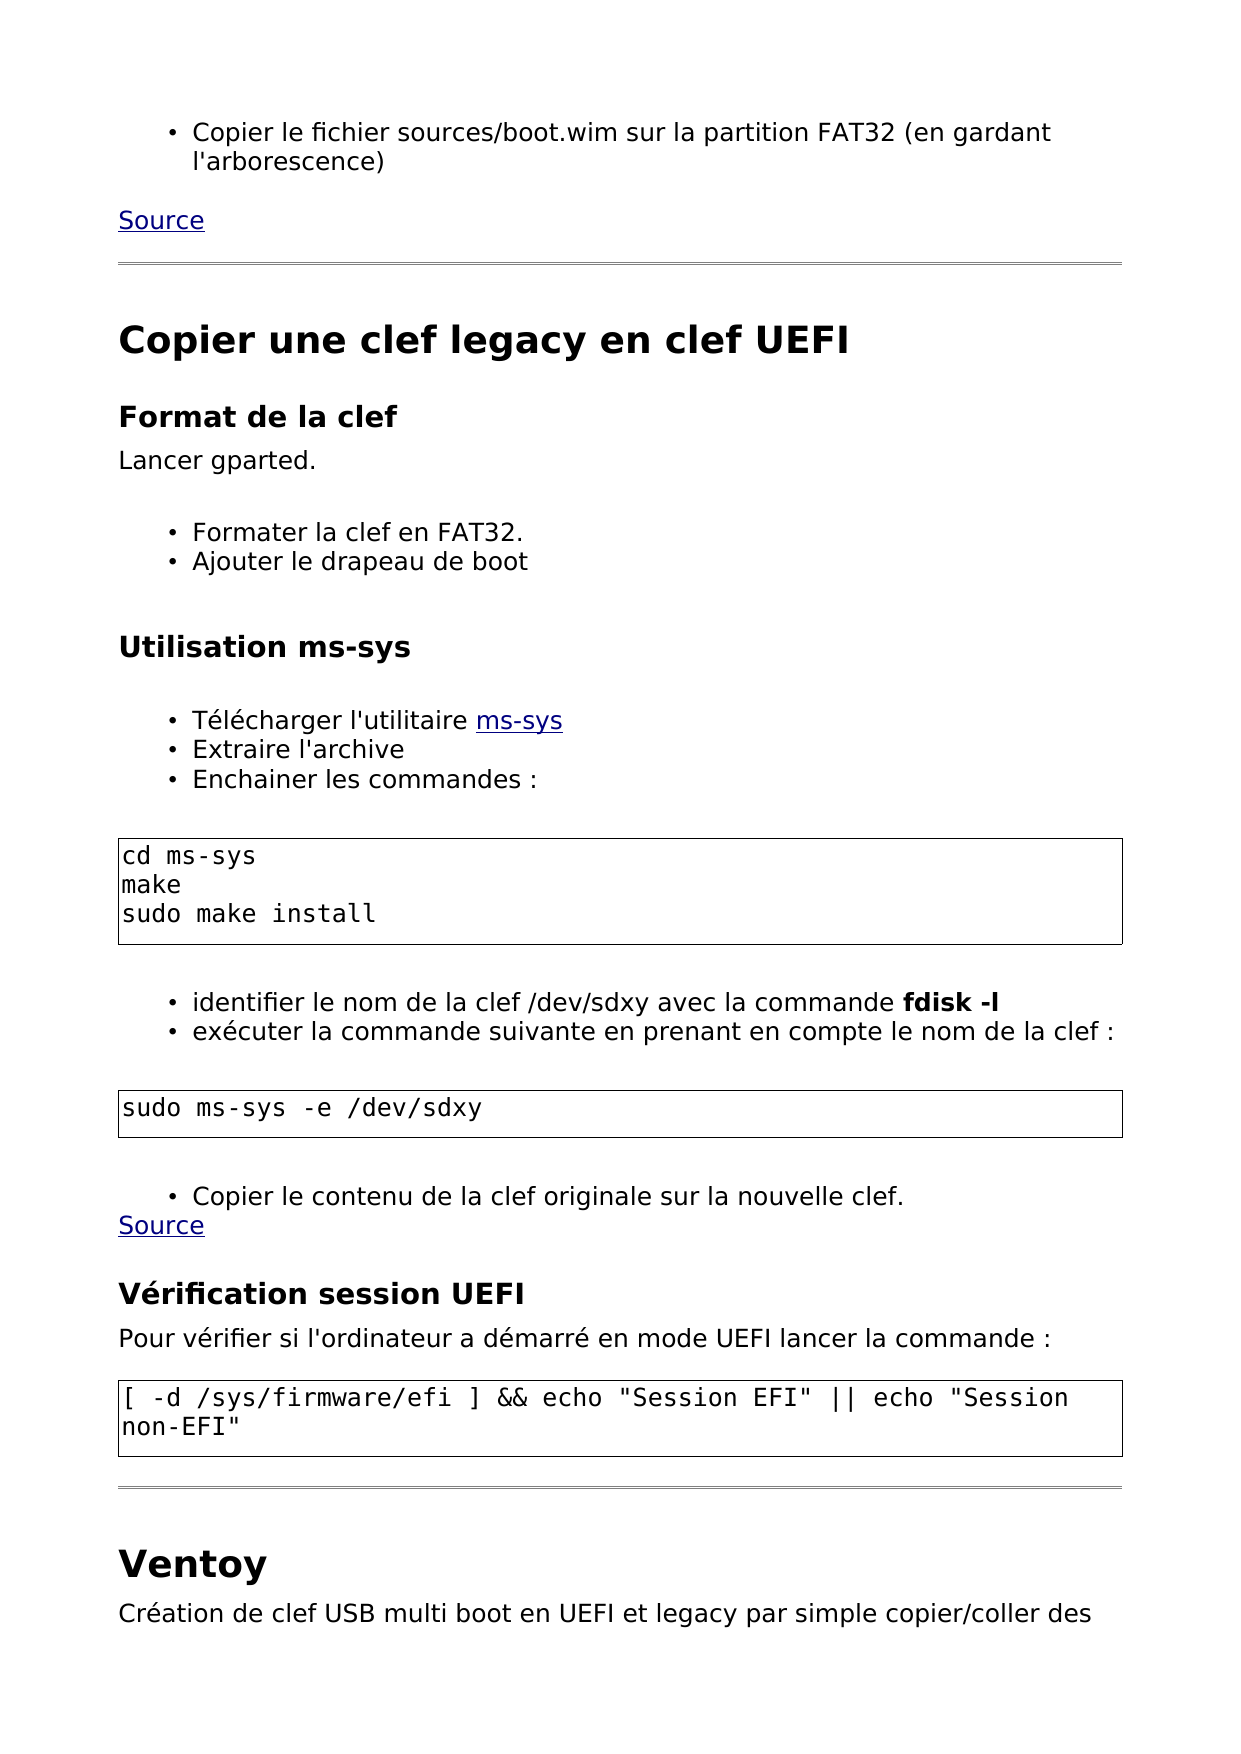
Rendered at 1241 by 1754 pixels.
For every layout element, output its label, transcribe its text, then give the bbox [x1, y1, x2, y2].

list Copier le fichier sources/boot.wim sur la partition FAT32 (en gardant l'arborescence) [177, 118, 1122, 176]
list Ajouter le drapeau de boot [177, 547, 1122, 576]
list Extraire l'archive [177, 736, 1122, 765]
subtitle Copier une clef legacy en clef UEFI [118, 319, 1122, 363]
table_header cd ms-sys make sudo make install [119, 839, 1122, 943]
list Télécharger l'utilitaire ms-sys [177, 706, 1122, 736]
subtitle Vérification session UEFI [118, 1277, 1122, 1311]
text Lancer gparted. [118, 447, 1122, 476]
subtitle Utilisation ms-sys [118, 631, 1122, 664]
text Source [118, 1211, 1122, 1240]
text Pour vérifier si l'ordinateur a démarré en mode UEFI lancer la commande : [118, 1324, 1122, 1353]
list identifier le nom de la clef /dev/sdxy avec la commande fdisk -l [177, 988, 1122, 1017]
subtitle Format de la clef [118, 400, 1122, 434]
text Source [118, 206, 1122, 235]
table_header [ -d /sys/firmware/efi ] && echo "Session EFI" || echo "Session non-EFI" [119, 1381, 1122, 1456]
list Enchainer les commandes : [177, 765, 1122, 794]
list Formater la clef en FAT32. [177, 518, 1122, 547]
table_header sudo ms-sys -e /dev/sdxy [119, 1091, 1122, 1137]
text Création de clef USB multi boot en UEFI et legacy par simple copier/coller des [118, 1599, 1122, 1628]
list Copier le contenu de la clef originale sur la nouvelle clef. [177, 1182, 1122, 1211]
list exécuter la commande suivante en prenant en compte le nom de la clef : [177, 1017, 1122, 1046]
subtitle Ventoy [118, 1543, 1122, 1586]
